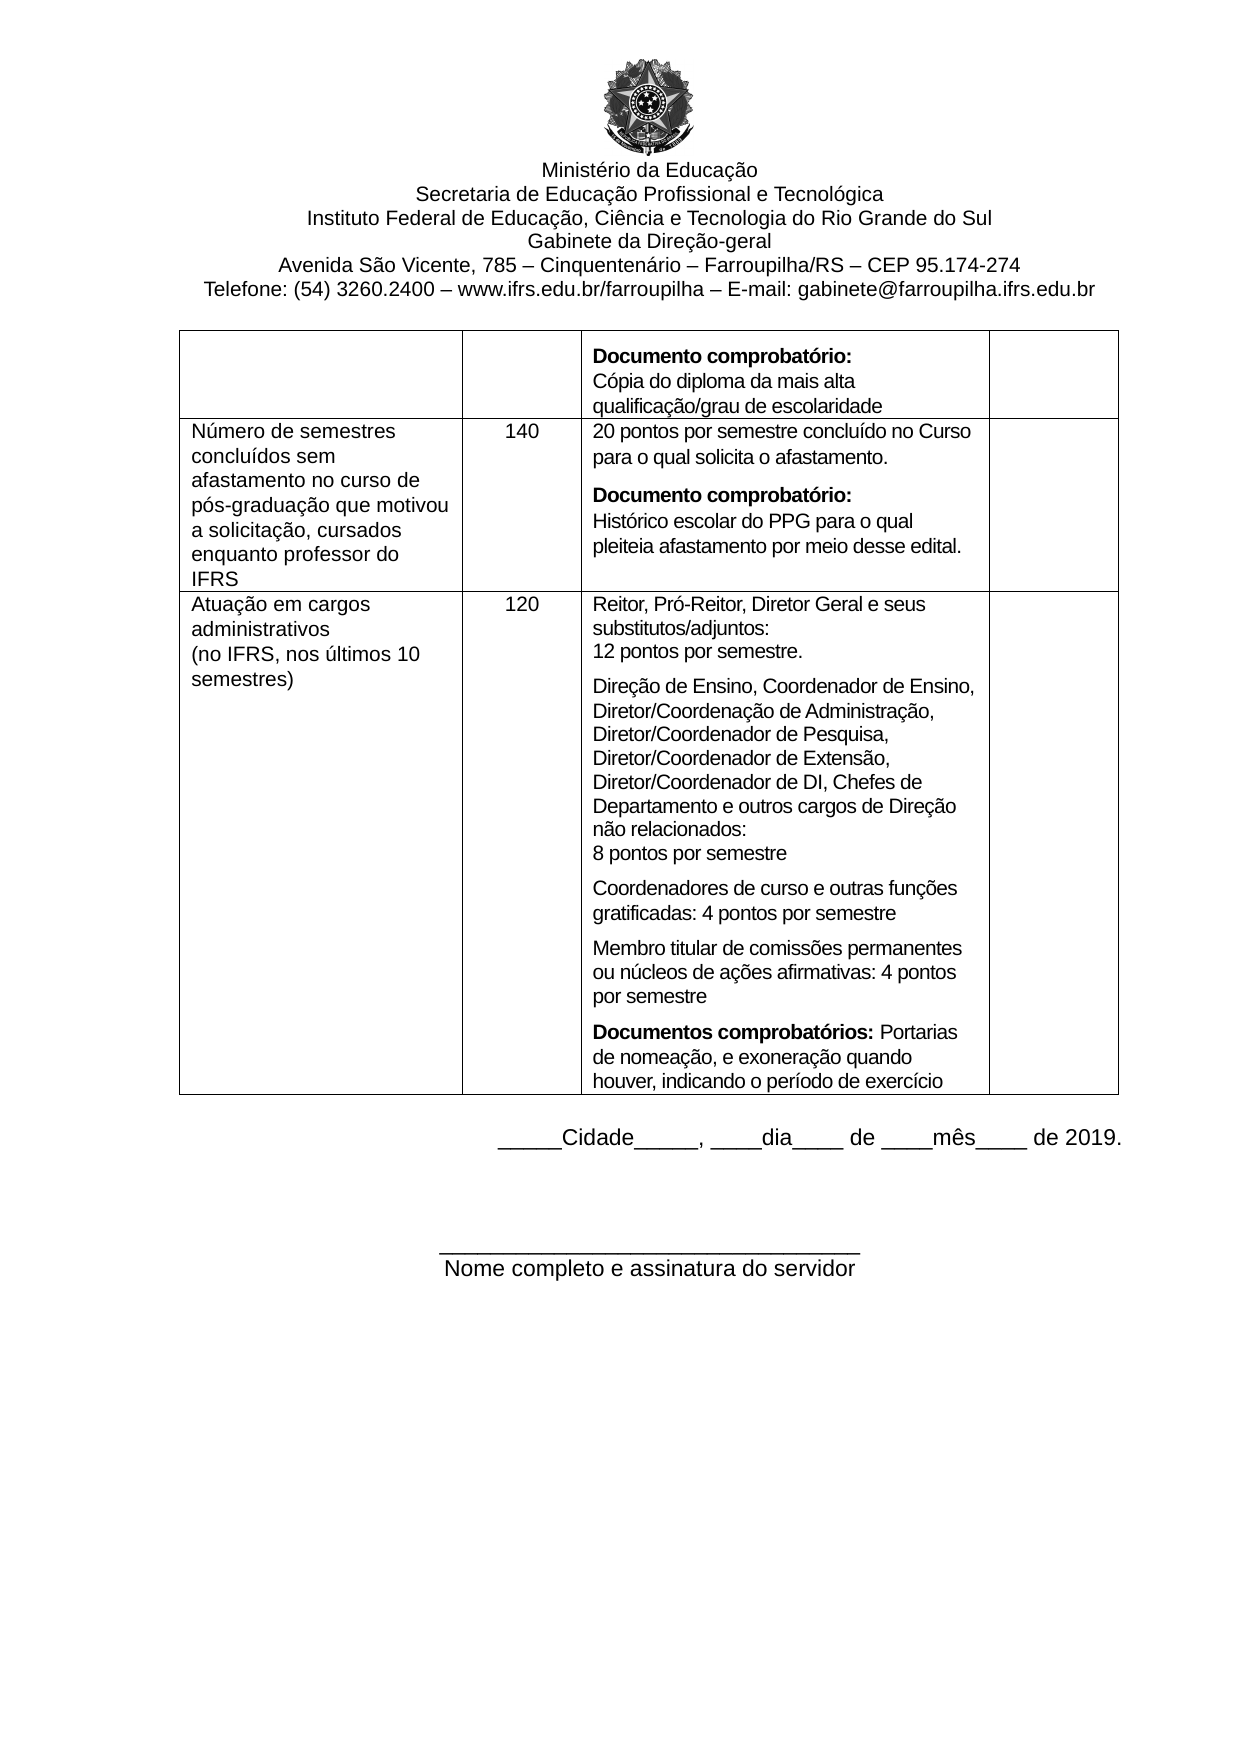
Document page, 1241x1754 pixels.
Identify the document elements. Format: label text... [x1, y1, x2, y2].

table_cell Número de semestres concluídos sem afastamento no curso de pós-graduação que motivou a solicitação, cursados enquanto professor do IFRS [180, 419, 462, 591]
table_cell [990, 419, 1118, 591]
table_cell Atuação em cargos administrativos (no IFRS, nos últimos 10 semestres) [180, 592, 462, 1094]
table_cell [990, 592, 1118, 1094]
text _____Cidade_____, ____dia____ de ____mês____ de 2019. [177, 1124, 1122, 1150]
table_cell 140 [463, 419, 581, 591]
table_cell 120 [463, 592, 581, 1094]
picture [603, 59, 694, 156]
text _________________________________ [177, 1229, 1122, 1255]
table_cell [463, 331, 581, 418]
table_cell Documento comprobatório: Cópia do diploma da mais alta qualificação/grau de escolaridade [582, 331, 989, 418]
table_cell Reitor, Pró-Reitor, Diretor Geral e seus substitutos/adjuntos: 12 pontos por semestre. Direção de Ensino, Coordenador de Ensino, Diretor/Coordenação de Administração, Diretor/Coordenador de Pesquisa, Diretor/Coordenador de Extensão, Diretor/Coordenador de DI, Chefes de Departamento e outros cargos de Direção não relacionados: 8 pontos por semestre Coordenadores de curso e outras funções gratificadas: 4 pontos por semestre Membro titular de comissões permanentes ou núcleos de ações afirmativas: 4 pontos por semestre Documentos comprobatórios: Portarias de nomeação, e exoneração quando houver, indicando o período de exercício [582, 592, 989, 1094]
text Nome completo e assinatura do servidor [177, 1255, 1122, 1282]
table_cell [990, 331, 1118, 418]
table_cell [180, 331, 462, 418]
table_cell 20 pontos por semestre concluído no Curso para o qual solicita o afastamento. Documento comprobatório: Histórico escolar do PPG para o qual pleiteia afastamento por meio desse edital. [582, 419, 989, 591]
